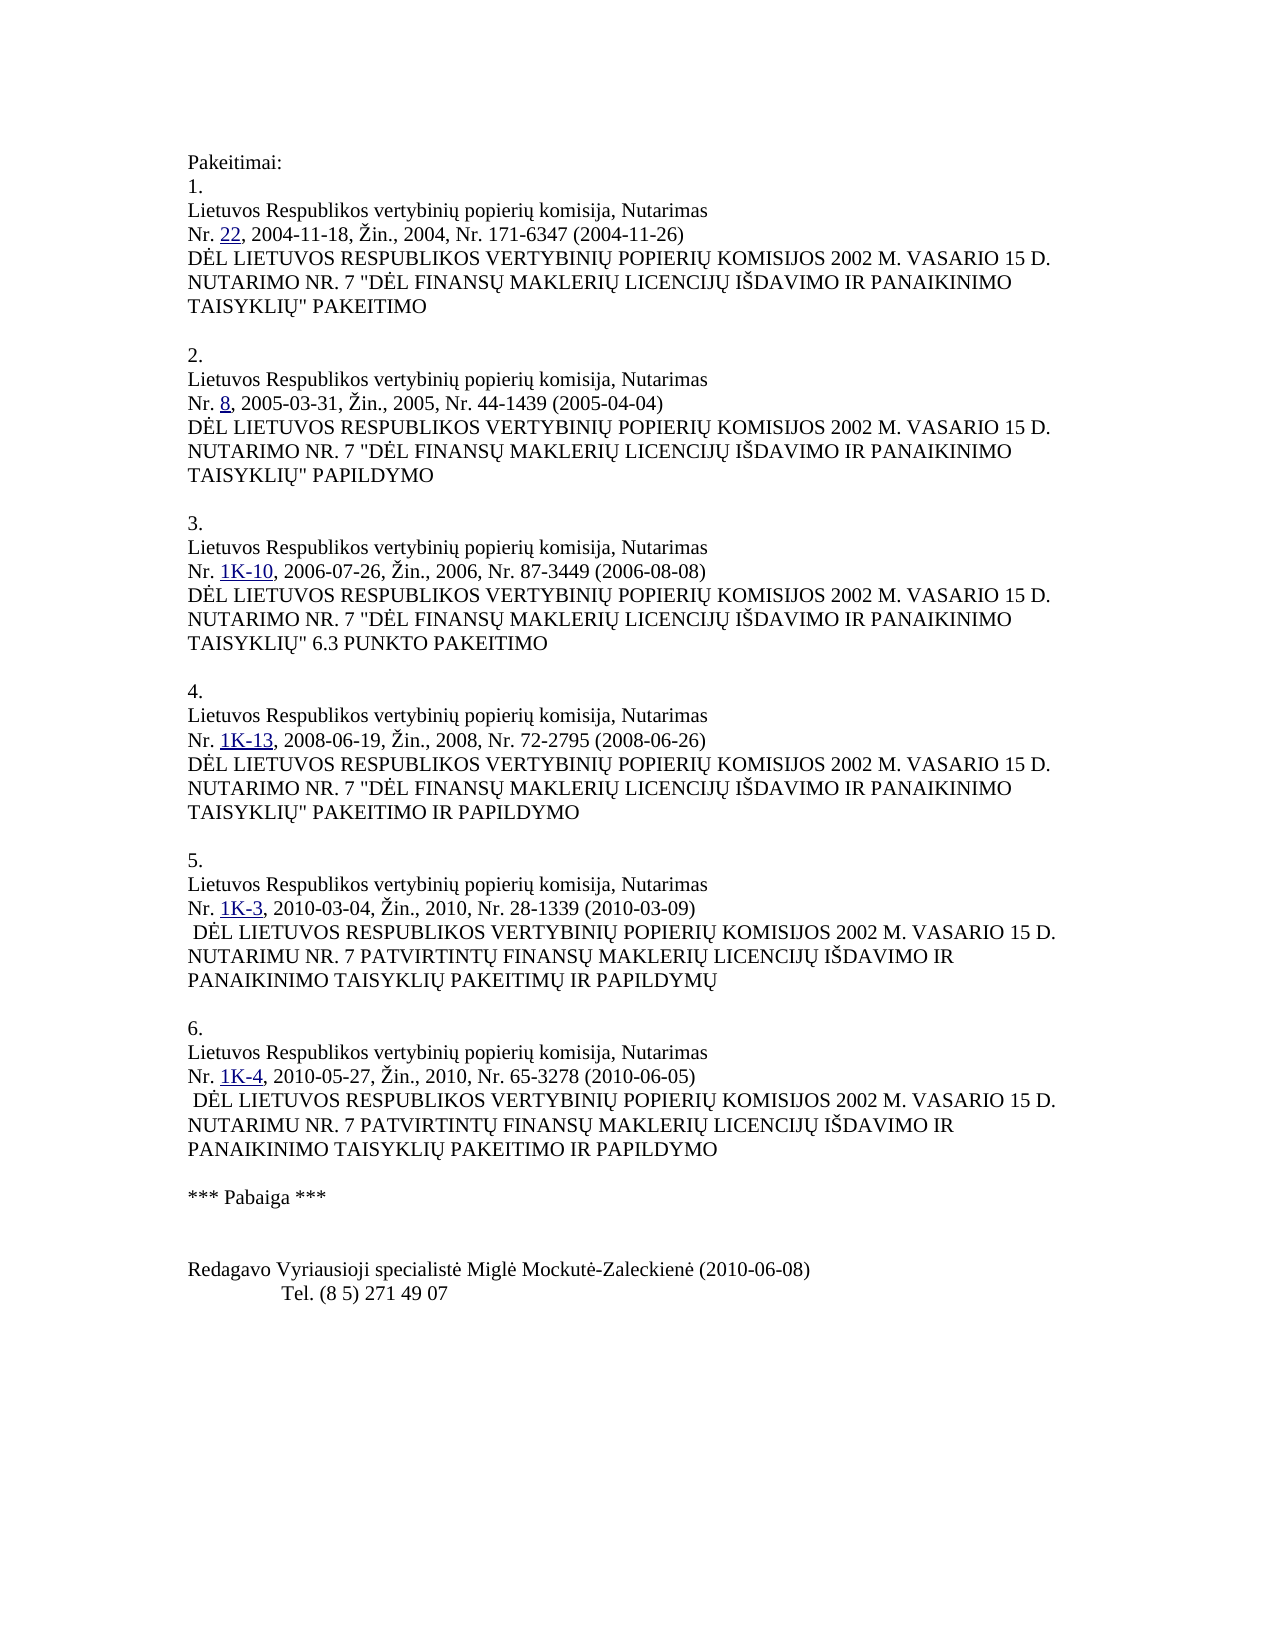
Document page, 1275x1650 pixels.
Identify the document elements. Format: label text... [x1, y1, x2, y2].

text 4. [187, 679, 1087, 703]
text Tel. (8 5) 271 49 07 [187, 1281, 1087, 1305]
text DĖL LIETUVOS RESPUBLIKOS VERTYBINIŲ POPIERIŲ KOMISIJOS 2002 M. VASARIO 15 D. NUTARIMU NR. 7 PATVIRTINTŲ FINANSŲ MAKLERIŲ LICENCIJŲ IŠDAVIMO IR PANAIKINIMO TAISYKLIŲ PAKEITIMO IR PAPILDYMO [187, 1088, 1087, 1161]
text DĖL LIETUVOS RESPUBLIKOS VERTYBINIŲ POPIERIŲ KOMISIJOS 2002 M. VASARIO 15 D. NUTARIMO NR. 7 "DĖL FINANSŲ MAKLERIŲ LICENCIJŲ IŠDAVIMO IR PANAIKINIMO TAISYKLIŲ" 6.3 PUNKTO PAKEITIMO [187, 583, 1087, 655]
text DĖL LIETUVOS RESPUBLIKOS VERTYBINIŲ POPIERIŲ KOMISIJOS 2002 M. VASARIO 15 D. NUTARIMO NR. 7 "DĖL FINANSŲ MAKLERIŲ LICENCIJŲ IŠDAVIMO IR PANAIKINIMO TAISYKLIŲ" PAPILDYMO [187, 415, 1087, 487]
text Nr. 8, 2005-03-31, Žin., 2005, Nr. 44-1439 (2005-04-04) [187, 391, 1087, 415]
text Nr. 1K-3, 2010-03-04, Žin., 2010, Nr. 28-1339 (2010-03-09) [187, 896, 1087, 920]
text Lietuvos Respublikos vertybinių popierių komisija, Nutarimas [187, 872, 1087, 896]
text DĖL LIETUVOS RESPUBLIKOS VERTYBINIŲ POPIERIŲ KOMISIJOS 2002 M. VASARIO 15 D. NUTARIMO NR. 7 "DĖL FINANSŲ MAKLERIŲ LICENCIJŲ IŠDAVIMO IR PANAIKINIMO TAISYKLIŲ" PAKEITIMO IR PAPILDYMO [187, 752, 1087, 824]
text 1. [187, 174, 1087, 198]
text Lietuvos Respublikos vertybinių popierių komisija, Nutarimas [187, 703, 1087, 727]
text 2. [187, 342, 1087, 367]
text Nr. 1K-10, 2006-07-26, Žin., 2006, Nr. 87-3449 (2006-08-08) [187, 559, 1087, 583]
text Pakeitimai: [187, 150, 1087, 174]
text Redagavo Vyriausioji specialistė Miglė Mockutė-Zaleckienė (2010-06-08) [187, 1257, 1087, 1281]
text 3. [187, 511, 1087, 535]
text 6. [187, 1016, 1087, 1040]
text Lietuvos Respublikos vertybinių popierių komisija, Nutarimas [187, 1040, 1087, 1064]
text DĖL LIETUVOS RESPUBLIKOS VERTYBINIŲ POPIERIŲ KOMISIJOS 2002 M. VASARIO 15 D. NUTARIMU NR. 7 PATVIRTINTŲ FINANSŲ MAKLERIŲ LICENCIJŲ IŠDAVIMO IR PANAIKINIMO TAISYKLIŲ PAKEITIMŲ IR PAPILDYMŲ [187, 920, 1087, 992]
text *** Pabaiga *** [187, 1185, 1087, 1209]
text Lietuvos Respublikos vertybinių popierių komisija, Nutarimas [187, 198, 1087, 222]
text Nr. 1K-13, 2008-06-19, Žin., 2008, Nr. 72-2795 (2008-06-26) [187, 727, 1087, 752]
text Nr. 1K-4, 2010-05-27, Žin., 2010, Nr. 65-3278 (2010-06-05) [187, 1064, 1087, 1088]
text Lietuvos Respublikos vertybinių popierių komisija, Nutarimas [187, 535, 1087, 559]
text DĖL LIETUVOS RESPUBLIKOS VERTYBINIŲ POPIERIŲ KOMISIJOS 2002 M. VASARIO 15 D. NUTARIMO NR. 7 "DĖL FINANSŲ MAKLERIŲ LICENCIJŲ IŠDAVIMO IR PANAIKINIMO TAISYKLIŲ" PAKEITIMO [187, 246, 1087, 318]
text 5. [187, 848, 1087, 872]
text Nr. 22, 2004-11-18, Žin., 2004, Nr. 171-6347 (2004-11-26) [187, 222, 1087, 246]
text Lietuvos Respublikos vertybinių popierių komisija, Nutarimas [187, 367, 1087, 391]
